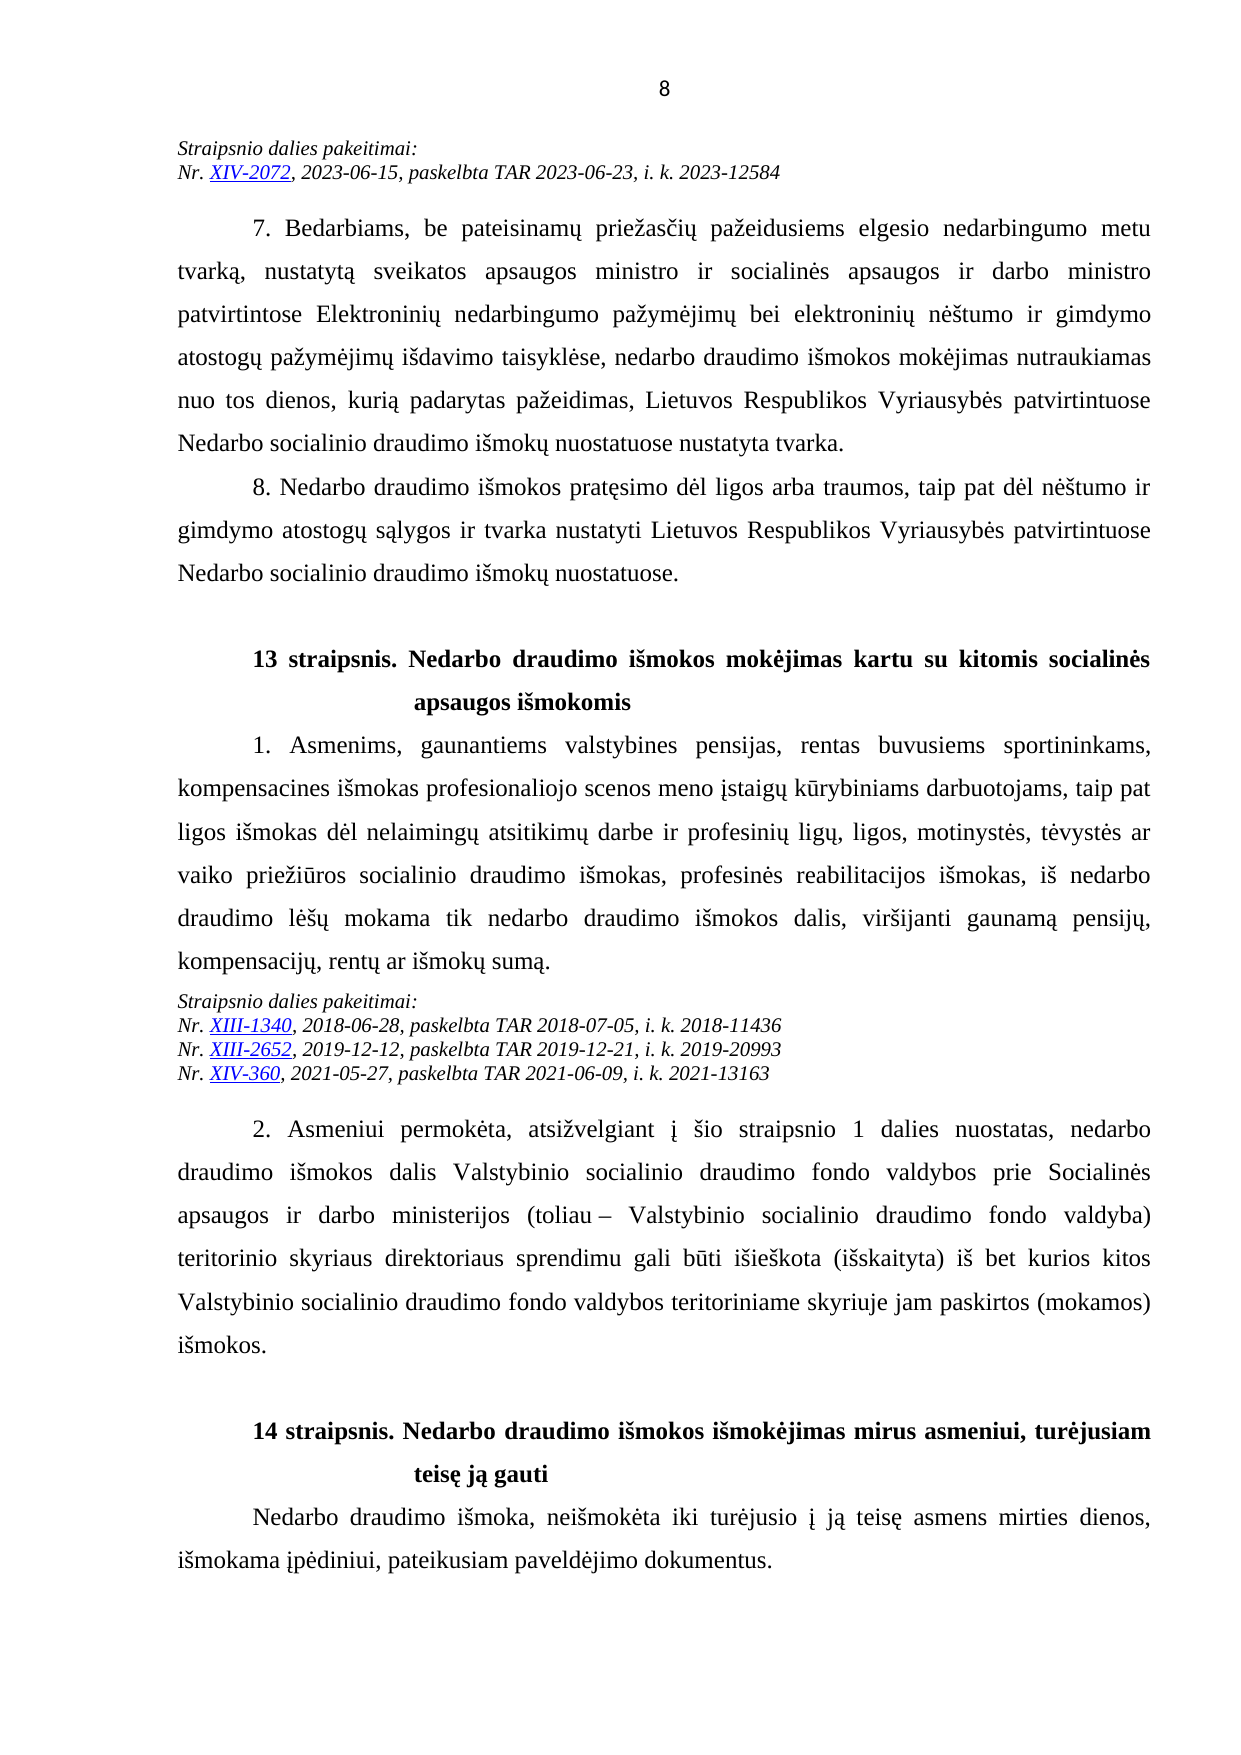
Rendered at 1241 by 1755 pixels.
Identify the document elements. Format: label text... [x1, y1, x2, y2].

text Nr. XIII-2652, 2019-12-12, paskelbta TAR 2019-12-21, i. k. 2019-20993 [177, 1037, 1152, 1061]
text Nr. XIV-2072, 2023-06-15, paskelbta TAR 2023-06-23, i. k. 2023-12584 [177, 160, 1152, 184]
text Straipsnio dalies pakeitimai: [177, 989, 1152, 1013]
text Nr. XIII-1340, 2018-06-28, paskelbta TAR 2018-07-05, i. k. 2018-11436 [177, 1013, 1152, 1037]
text 14 straipsnis. Nedarbo draudimo išmokos išmokėjimas mirus asmeniui, turėjusiam teisę ją gauti [252, 1416, 1152, 1488]
text 7. Bedarbiams, be pateisinamų priežasčių pažeidusiems elgesio nedarbingumo metu tvarką, nustatytą sveikatos apsaugos ministro ir socialinės apsaugos ir darbo ministro patvirtintose Elektroninių nedarbingumo pažymėjimų bei elektroninių nėštumo ir gimdymo atostogų pažymėjimų išdavimo taisyklėse, nedarbo draudimo išmokos mokėjimas nutraukiamas nuo tos dienos, kurią padarytas pažeidimas, Lietuvos Respublikos Vyriausybės patvirtintuose Nedarbo socialinio draudimo išmokų nuostatuose nustatyta tvarka. [177, 213, 1152, 457]
text 13 straipsnis. Nedarbo draudimo išmokos mokėjimas kartu su kitomis socialinės apsaugos išmokomis [252, 644, 1152, 716]
text Nr. XIV-360, 2021-05-27, paskelbta TAR 2021-06-09, i. k. 2021-13163 [177, 1061, 1152, 1085]
text Straipsnio dalies pakeitimai: [177, 136, 1152, 160]
text 2. Asmeniui permokėta, atsižvelgiant į šio straipsnio 1 dalies nuostatas, nedarbo draudimo išmokos dalis Valstybinio socialinio draudimo fondo valdybos prie Socialinės apsaugos ir darbo ministerijos (toliau – Valstybinio socialinio draudimo fondo valdyba) teritorinio skyriaus direktoriaus sprendimu gali būti išieškota (išskaityta) iš bet kurios kitos Valstybinio socialinio draudimo fondo valdybos teritoriniame skyriuje jam paskirtos (mokamos) išmokos. [177, 1114, 1152, 1358]
text Nedarbo draudimo išmoka, neišmokėta iki turėjusio į ją teisę asmens mirties dienos, išmokama įpėdiniui, pateikusiam paveldėjimo dokumentus. [177, 1502, 1152, 1574]
text 1. Asmenims, gaunantiems valstybines pensijas, rentas buvusiems sportininkams, kompensacines išmokas profesionaliojo scenos meno įstaigų kūrybiniams darbuotojams, taip pat ligos išmokas dėl nelaimingų atsitikimų darbe ir profesinių ligų, ligos, motinystės, tėvystės ar vaiko priežiūros socialinio draudimo išmokas, profesinės reabilitacijos išmokas, iš nedarbo draudimo lėšų mokama tik nedarbo draudimo išmokos dalis, viršijanti gaunamą pensijų, kompensacijų, rentų ar išmokų sumą. [177, 730, 1152, 975]
text 8. Nedarbo draudimo išmokos pratęsimo dėl ligos arba traumos, taip pat dėl nėštumo ir gimdymo atostogų sąlygos ir tvarka nustatyti Lietuvos Respublikos Vyriausybės patvirtintuose Nedarbo socialinio draudimo išmokų nuostatuose. [177, 472, 1152, 587]
